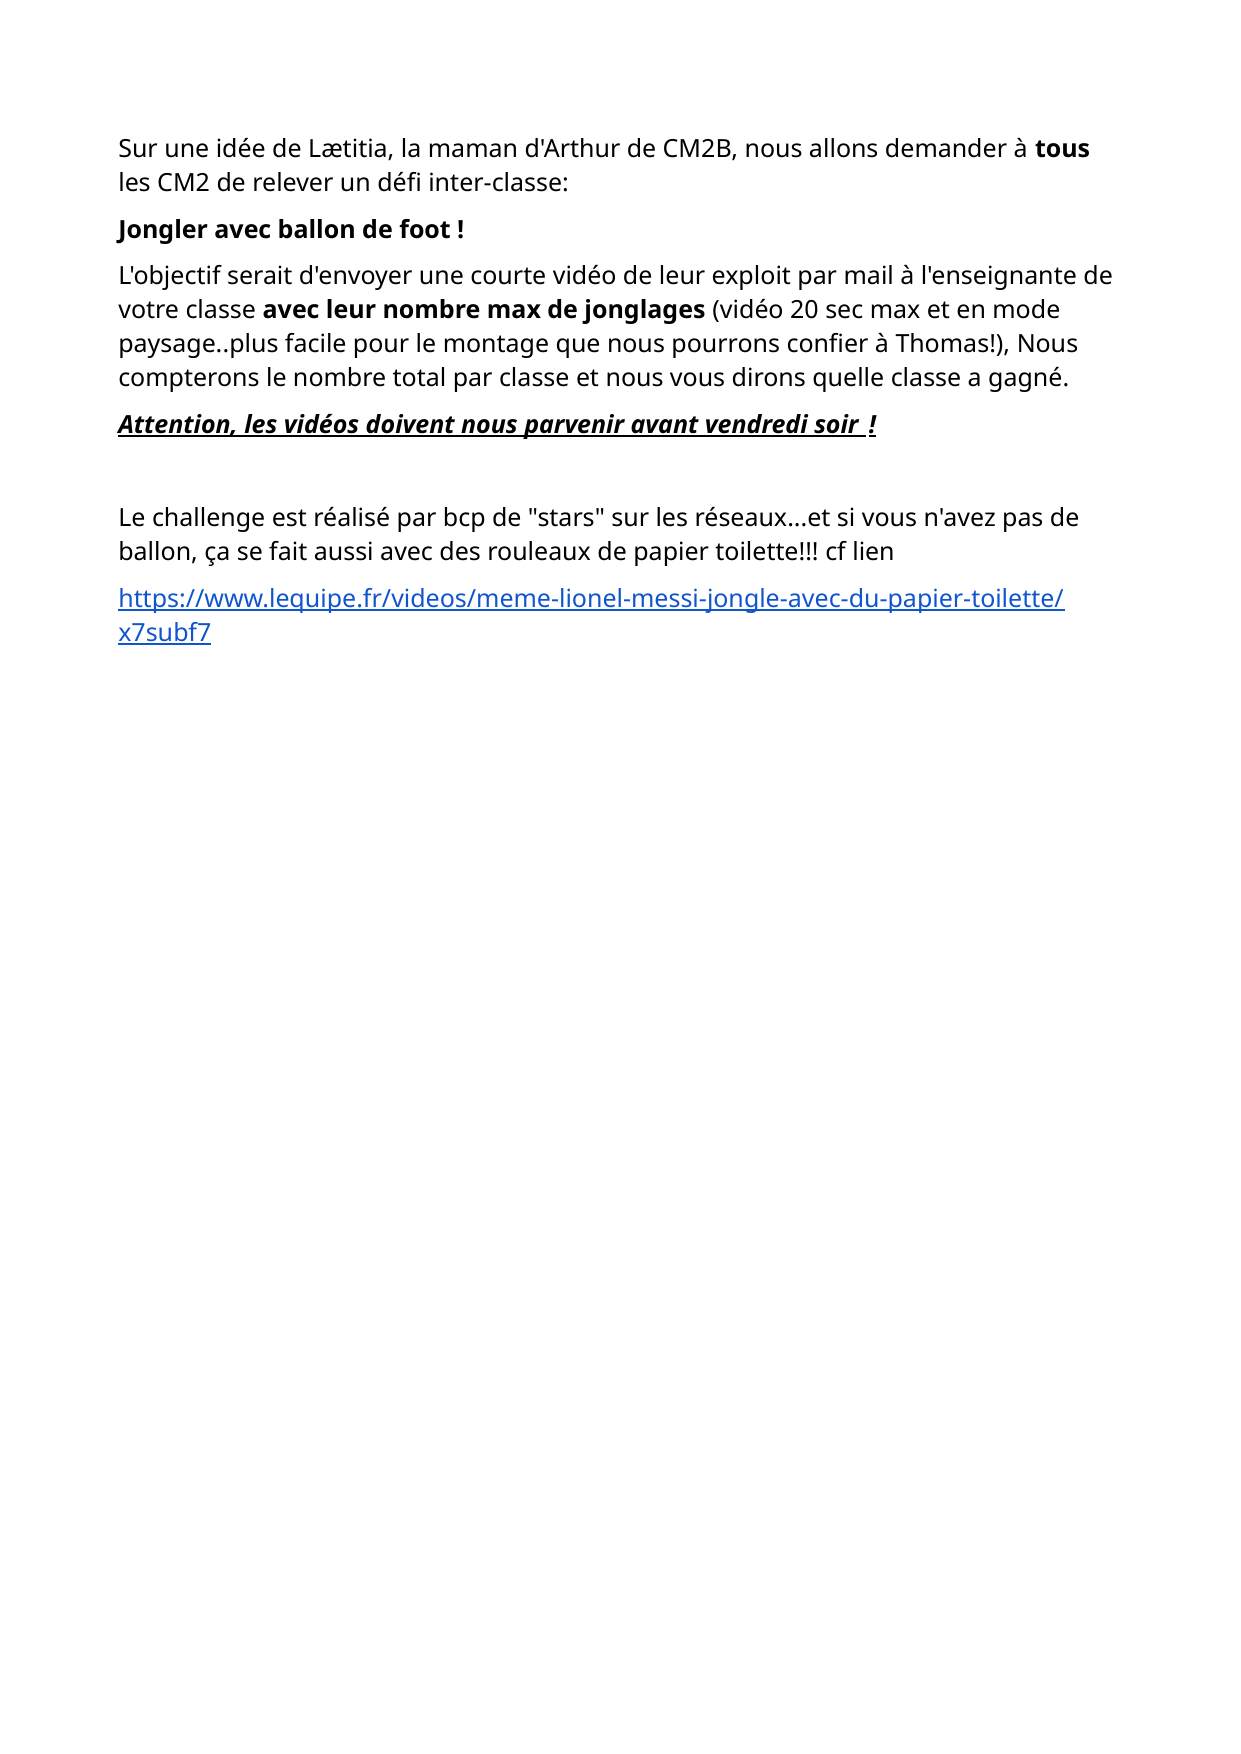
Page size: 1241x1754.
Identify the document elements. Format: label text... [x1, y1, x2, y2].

text L'objectif serait d'envoyer une courte vidéo de leur exploit par mail à l'enseignante de votre classe avec leur nombre max de jonglages (vidéo 20 sec max et en mode paysage..plus facile pour le montage que nous pourrons confier à Thomas!), Nous compterons le nombre total par classe et nous vous dirons quelle classe a gagné. [118, 258, 1122, 394]
text Jongler avec ballon de foot ! [118, 211, 1122, 245]
text Le challenge est réalisé par bcp de "stars" sur les réseaux...et si vous n'avez pas de ballon, ça se fait aussi avec des rouleaux de papier toilette!!! cf lien [118, 500, 1122, 568]
text https://www.lequipe.fr/videos/meme-lionel-messi-jongle-avec-du-papier-toilette/x7subf7 [118, 580, 1122, 648]
text Attention, les vidéos doivent nous parvenir avant vendredi soir ! [118, 407, 1122, 441]
text Sur une idée de Lætitia, la maman d'Arthur de CM2B, nous allons demander à tous les CM2 de relever un défi inter-classe: [118, 131, 1122, 199]
